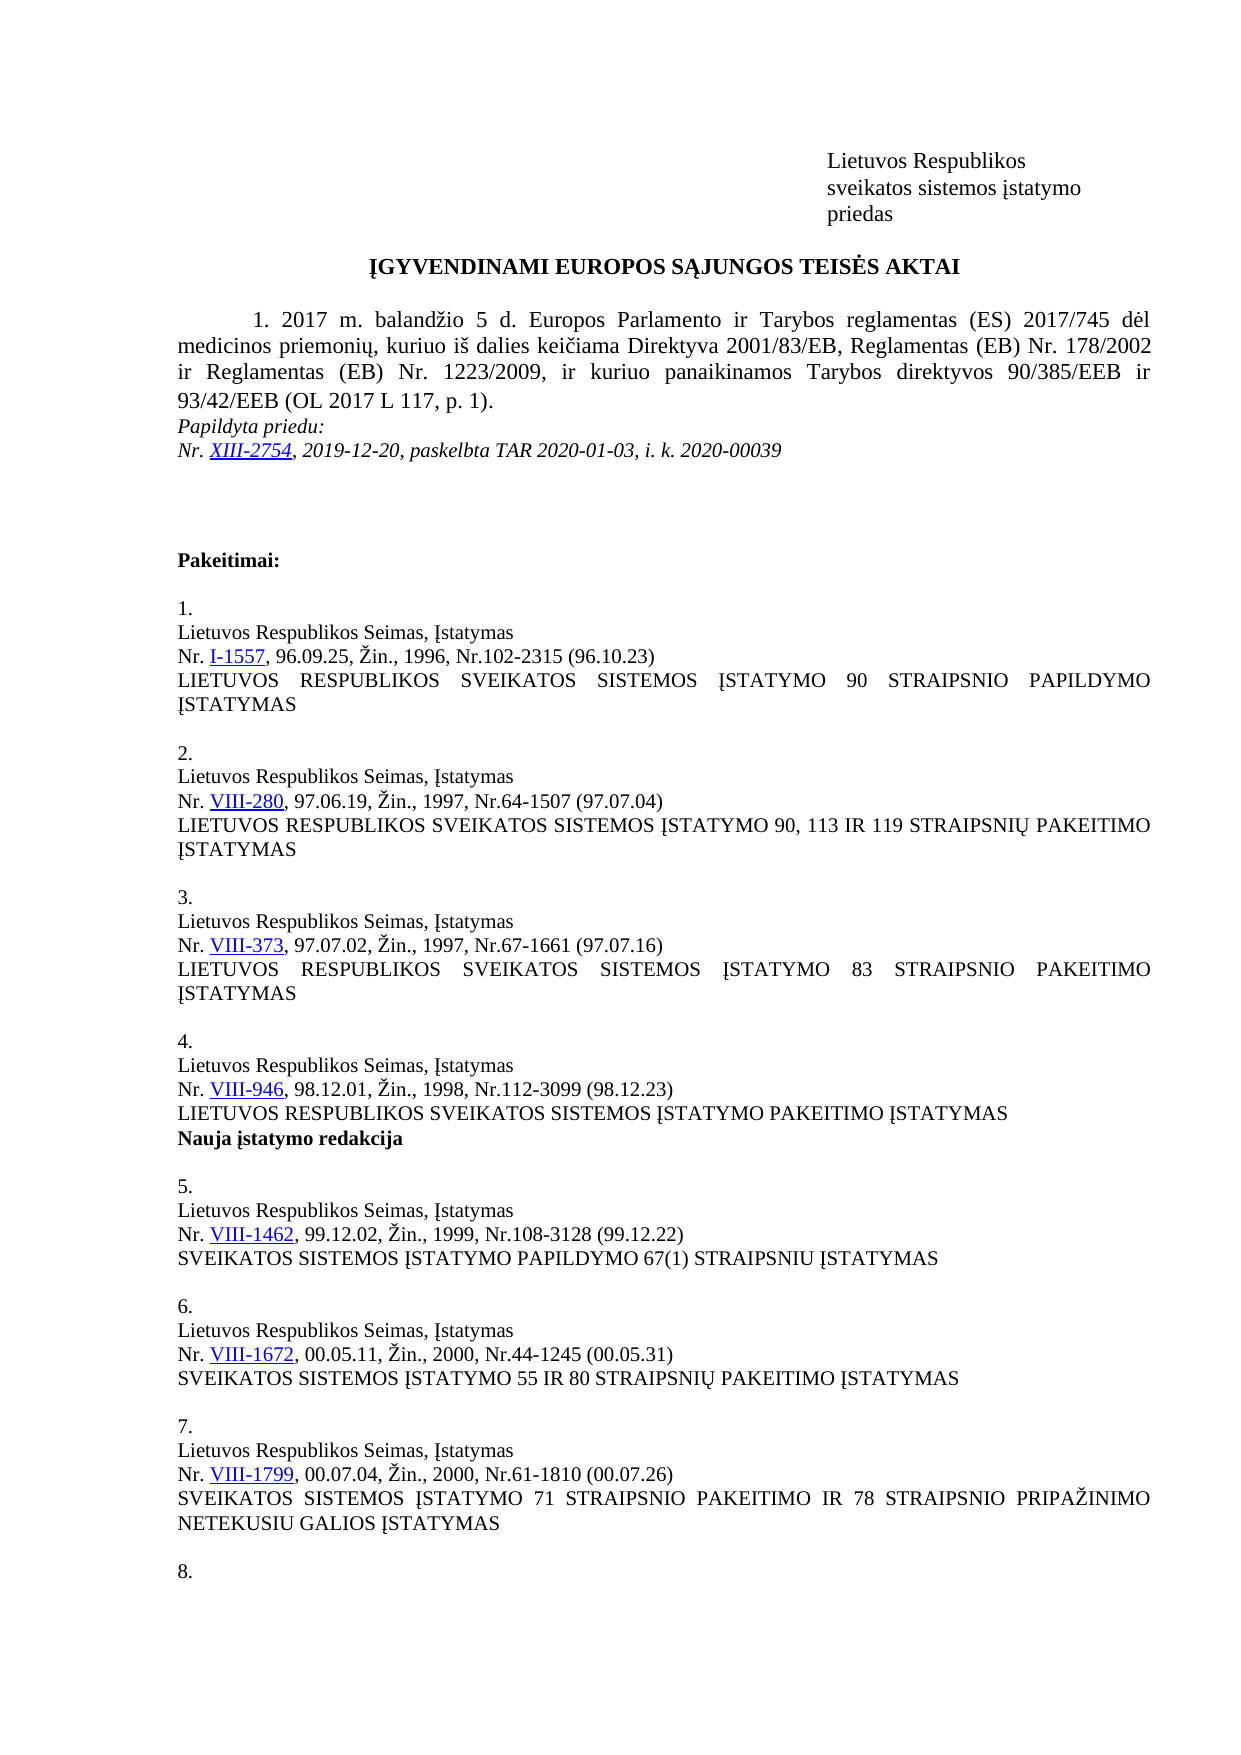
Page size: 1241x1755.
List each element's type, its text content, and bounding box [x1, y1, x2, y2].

text Lietuvos Respublikos Seimas, Įstatymas [177, 1198, 1152, 1222]
text LIETUVOS RESPUBLIKOS SVEIKATOS SISTEMOS ĮSTATYMO PAKEITIMO ĮSTATYMAS [177, 1101, 1152, 1125]
text 7. [177, 1414, 1152, 1438]
text Nr. VIII-373, 97.07.02, Žin., 1997, Nr.67-1661 (97.07.16) [177, 933, 1152, 957]
text Nr. VIII-1672, 00.05.11, Žin., 2000, Nr.44-1245 (00.05.31) [177, 1342, 1152, 1366]
text Lietuvos Respublikos Seimas, Įstatymas [177, 620, 1152, 644]
text SVEIKATOS SISTEMOS ĮSTATYMO 55 IR 80 STRAIPSNIŲ PAKEITIMO ĮSTATYMAS [177, 1366, 1152, 1390]
text priedas [177, 200, 1152, 227]
text 2. [177, 740, 1152, 764]
text ĮGYVENDINAMI EUROPOS SĄJUNGOS TEISĖS AKTAI [177, 253, 1152, 279]
text LIETUVOS RESPUBLIKOS SVEIKATOS SISTEMOS ĮSTATYMO 90, 113 IR 119 STRAIPSNIŲ PAKEITIMO ĮSTATYMAS [177, 813, 1152, 861]
text 5. [177, 1173, 1152, 1198]
text Lietuvos Respublikos Seimas, Įstatymas [177, 764, 1152, 788]
text Nauja įstatymo redakcija [177, 1125, 1152, 1149]
text 6. [177, 1294, 1152, 1318]
text 3. [177, 885, 1152, 909]
text SVEIKATOS SISTEMOS ĮSTATYMO PAPILDYMO 67(1) STRAIPSNIU ĮSTATYMAS [177, 1246, 1152, 1270]
text sveikatos sistemos įstatymo [177, 174, 1152, 200]
text Nr. XIII-2754, 2019-12-20, paskelbta TAR 2020-01-03, i. k. 2020-00039 [177, 438, 1152, 462]
text Nr. VIII-280, 97.06.19, Žin., 1997, Nr.64-1507 (97.07.04) [177, 788, 1152, 813]
text Lietuvos Respublikos Seimas, Įstatymas [177, 1438, 1152, 1462]
text 1. 2017 m. balandžio 5 d. Europos Parlamento ir Tarybos reglamentas (ES) 2017/745 dėl medicinos priemonių, kuriuo iš dalies keičiama Direktyva 2001/83/EB, Reglamentas (EB) Nr. 178/2002 ir Reglamentas (EB) Nr. 1223/2009, ir kuriuo panaikinamos Tarybos direktyvos 90/385/EEB ir 93/42/EEB (OL 2017 L 117, p. 1). [177, 306, 1152, 413]
text SVEIKATOS SISTEMOS ĮSTATYMO 71 STRAIPSNIO PAKEITIMO IR 78 STRAIPSNIO PRIPAŽINIMO NETEKUSIU GALIOS ĮSTATYMAS [177, 1486, 1152, 1534]
text Lietuvos Respublikos [177, 148, 1152, 174]
text Nr. VIII-1799, 00.07.04, Žin., 2000, Nr.61-1810 (00.07.26) [177, 1462, 1152, 1486]
text Nr. VIII-946, 98.12.01, Žin., 1998, Nr.112-3099 (98.12.23) [177, 1077, 1152, 1101]
text Nr. VIII-1462, 99.12.02, Žin., 1999, Nr.108-3128 (99.12.22) [177, 1222, 1152, 1246]
text LIETUVOS RESPUBLIKOS SVEIKATOS SISTEMOS ĮSTATYMO 90 STRAIPSNIO PAPILDYMO ĮSTATYMAS [177, 668, 1152, 716]
text LIETUVOS RESPUBLIKOS SVEIKATOS SISTEMOS ĮSTATYMO 83 STRAIPSNIO PAKEITIMO ĮSTATYMAS [177, 957, 1152, 1005]
text Pakeitimai: [177, 548, 1152, 572]
text Lietuvos Respublikos Seimas, Įstatymas [177, 909, 1152, 933]
text Lietuvos Respublikos Seimas, Įstatymas [177, 1053, 1152, 1077]
text 4. [177, 1029, 1152, 1053]
text 8. [177, 1558, 1152, 1583]
text Lietuvos Respublikos Seimas, Įstatymas [177, 1318, 1152, 1342]
text 1. [177, 596, 1152, 620]
text Papildyta priedu: [177, 413, 1152, 438]
text Nr. I-1557, 96.09.25, Žin., 1996, Nr.102-2315 (96.10.23) [177, 644, 1152, 668]
